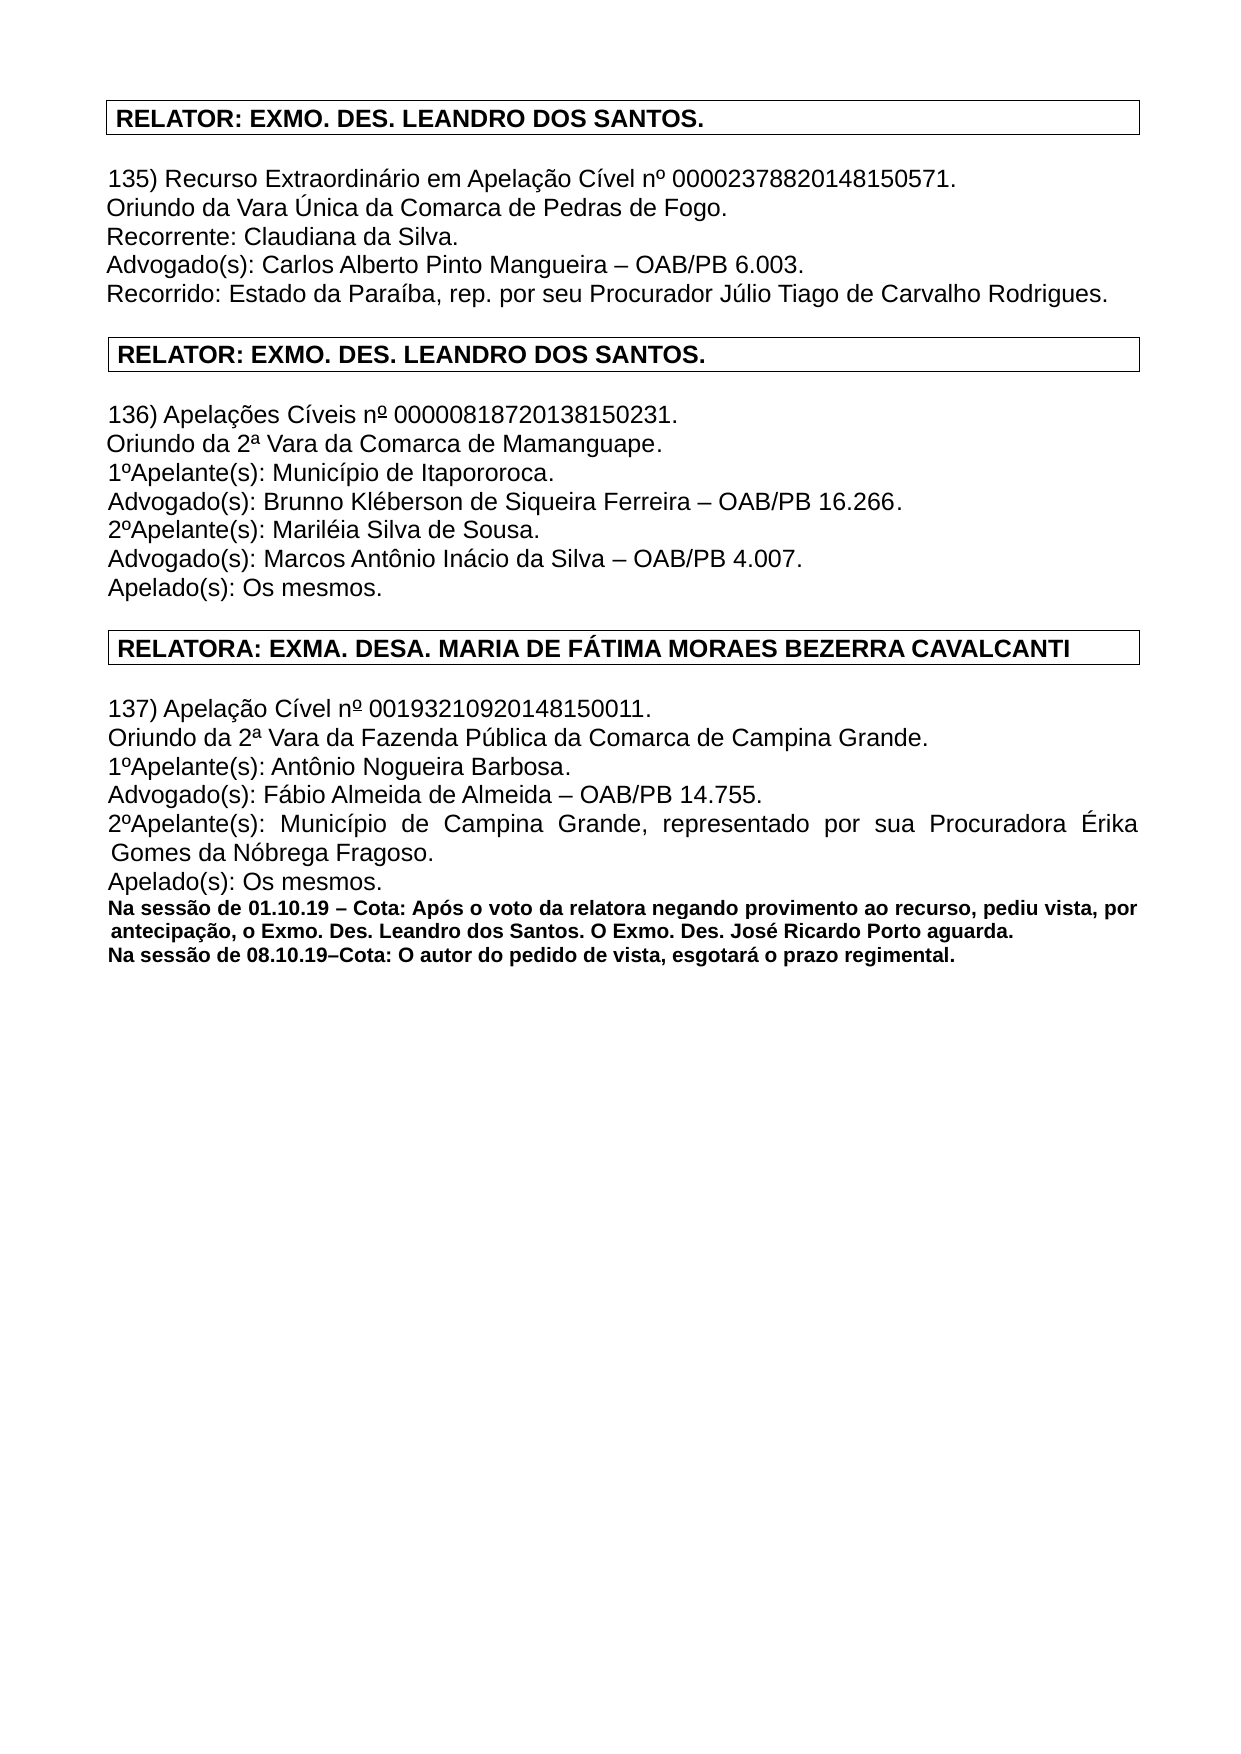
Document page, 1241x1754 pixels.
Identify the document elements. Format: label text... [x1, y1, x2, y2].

text Oriundo da 2ª Vara da Fazenda Pública da Comarca de Campina Grande. [108, 723, 1140, 752]
text 137) Apelação Cível nº 00193210920148150011. [108, 694, 1140, 723]
text Oriundo da Vara Única da Comarca de Pedras de Fogo. [106, 193, 1140, 222]
text Apelado(s): Os mesmos. [108, 867, 1140, 895]
text Recorrente: Claudiana da Silva. [106, 222, 1138, 250]
text 2ºApelante(s): Município de Campina Grande, representado por sua Procuradora Érika Gomes da Nóbrega Fragoso. [108, 809, 1140, 867]
text 135) Recurso Extraordinário em Apelação Cível nº 00002378820148150571. [108, 164, 1140, 193]
text Na sessão de 08.10.19–Cota: O autor do pedido de vista, esgotará o prazo regimental. [108, 943, 1140, 967]
text Oriundo da 2ª Vara da Comarca de Mamanguape. [106, 429, 1140, 458]
text RELATOR: EXMO. DES. LEANDRO DOS SANTOS. [107, 101, 1139, 134]
text Advogado(s): Marcos Antônio Inácio da Silva – OAB/PB 4.007. [108, 544, 1140, 573]
text 2ºApelante(s): Mariléia Silva de Sousa. [108, 515, 1140, 544]
text 1ºApelante(s): Antônio Nogueira Barbosa. [108, 752, 1140, 780]
text Recorrido: Estado da Paraíba, rep. por seu Procurador Júlio Tiago de Carvalho Rodrigues. [106, 279, 1138, 308]
text Advogado(s): Fábio Almeida de Almeida – OAB/PB 14.755. [108, 780, 1140, 809]
text 136) Apelações Cíveis nº 00000818720138150231. [108, 400, 1140, 429]
text 1ºApelante(s): Município de Itapororoca. [108, 458, 1140, 487]
text RELATORA: EXMA. DESA. MARIA DE FÁTIMA MORAES BEZERRA CAVALCANTI [109, 631, 1139, 664]
text Na sessão de 01.10.19 – Cota: Após o voto da relatora negando provimento ao recurso, pediu vista, por antecipação, o Exmo. Des. Leandro dos Santos. O Exmo. Des. José Ricardo Porto aguarda. [108, 895, 1140, 943]
text Advogado(s): Brunno Kléberson de Siqueira Ferreira – OAB/PB 16.266. [108, 487, 1140, 515]
text Advogado(s): Carlos Alberto Pinto Mangueira – OAB/PB 6.003. [106, 250, 1138, 279]
text RELATOR: EXMO. DES. LEANDRO DOS SANTOS. [109, 338, 1139, 371]
text Apelado(s): Os mesmos. [108, 573, 1140, 602]
